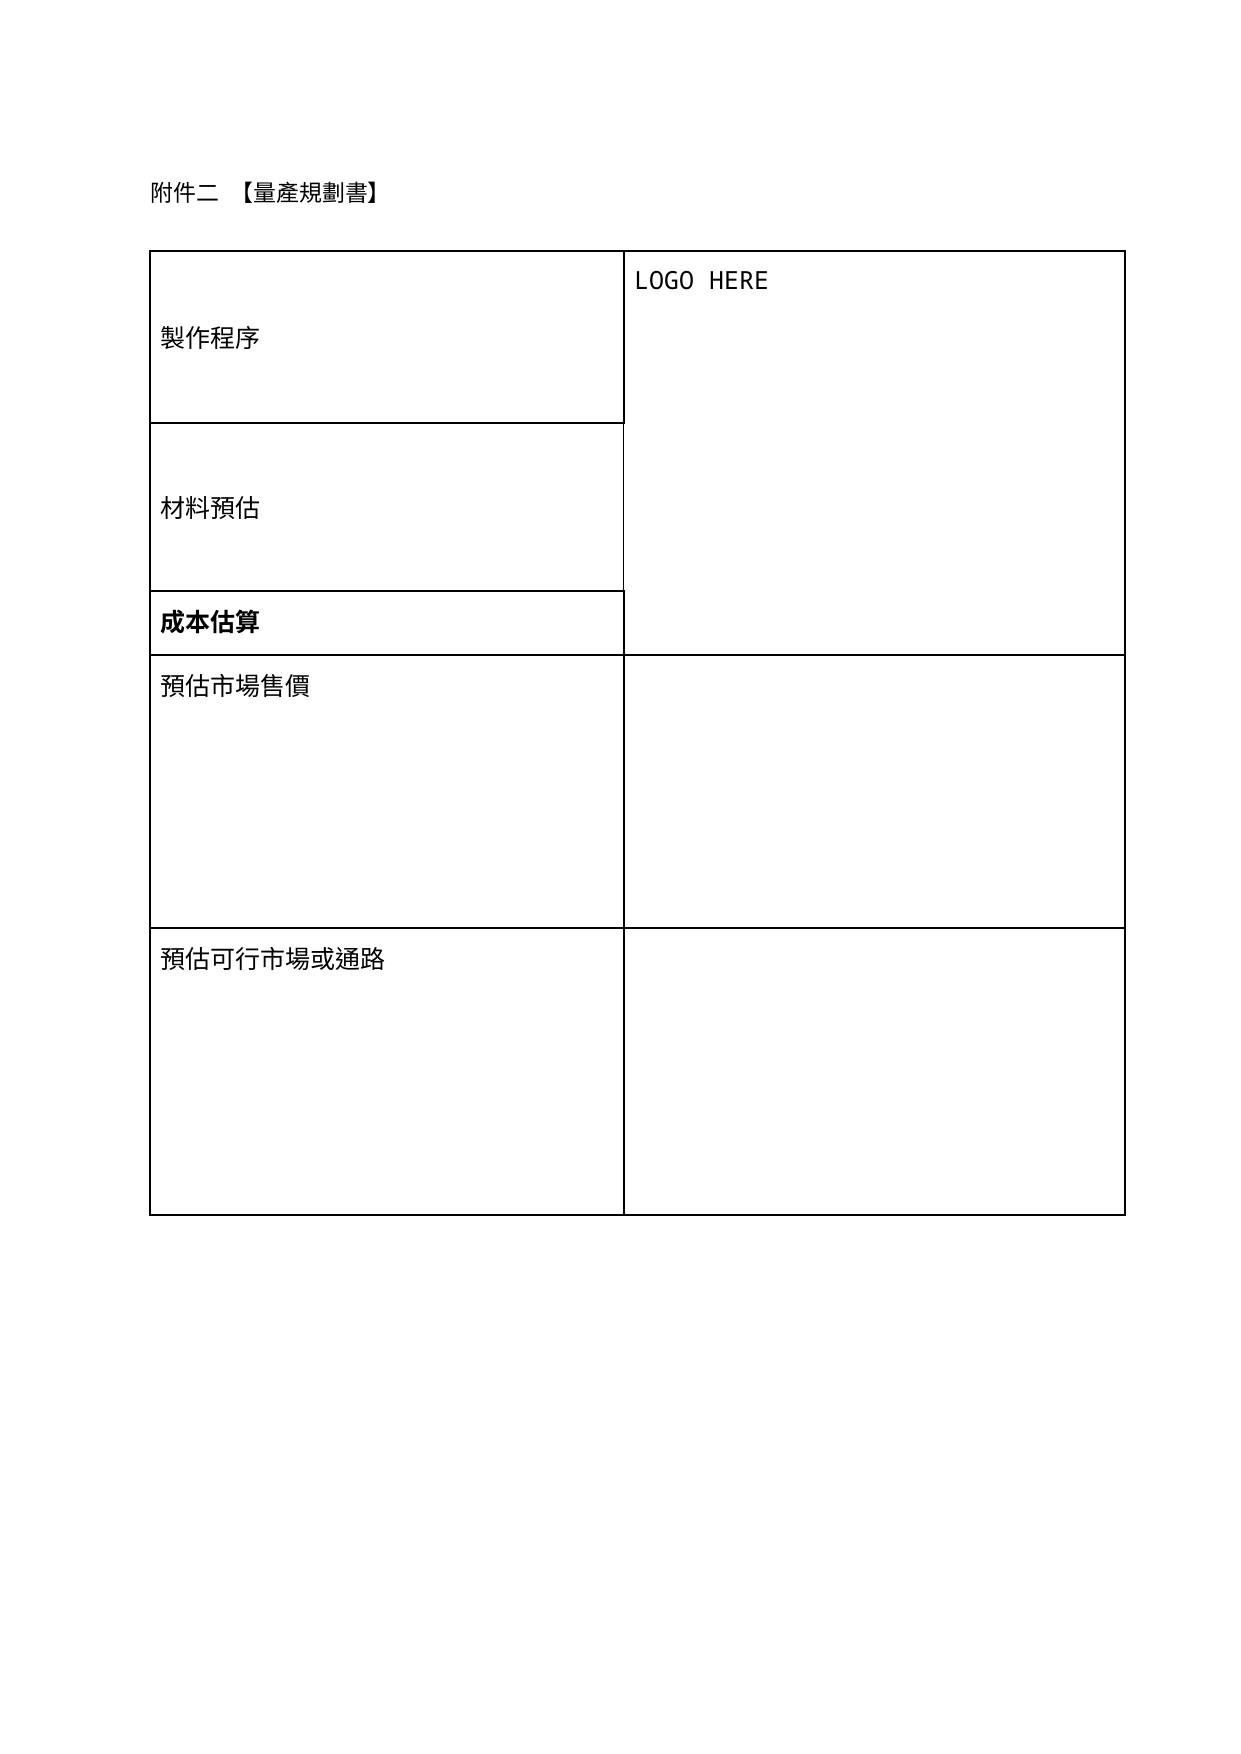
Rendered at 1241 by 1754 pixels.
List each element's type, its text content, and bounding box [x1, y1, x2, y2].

table_cell 預估可行市場或通路 [151, 929, 623, 1214]
subtitle 附件二 【量產規劃書】 [150, 175, 1124, 208]
table_cell [625, 656, 1124, 927]
table_header LOGO HERE [624, 252, 1124, 654]
table_cell [625, 929, 1124, 1214]
table_cell 材料預估 [151, 424, 623, 590]
table_header 製作程序 [151, 252, 623, 422]
table_cell 成本估算 [151, 592, 623, 654]
table_cell 預估市場售價 [151, 656, 623, 927]
